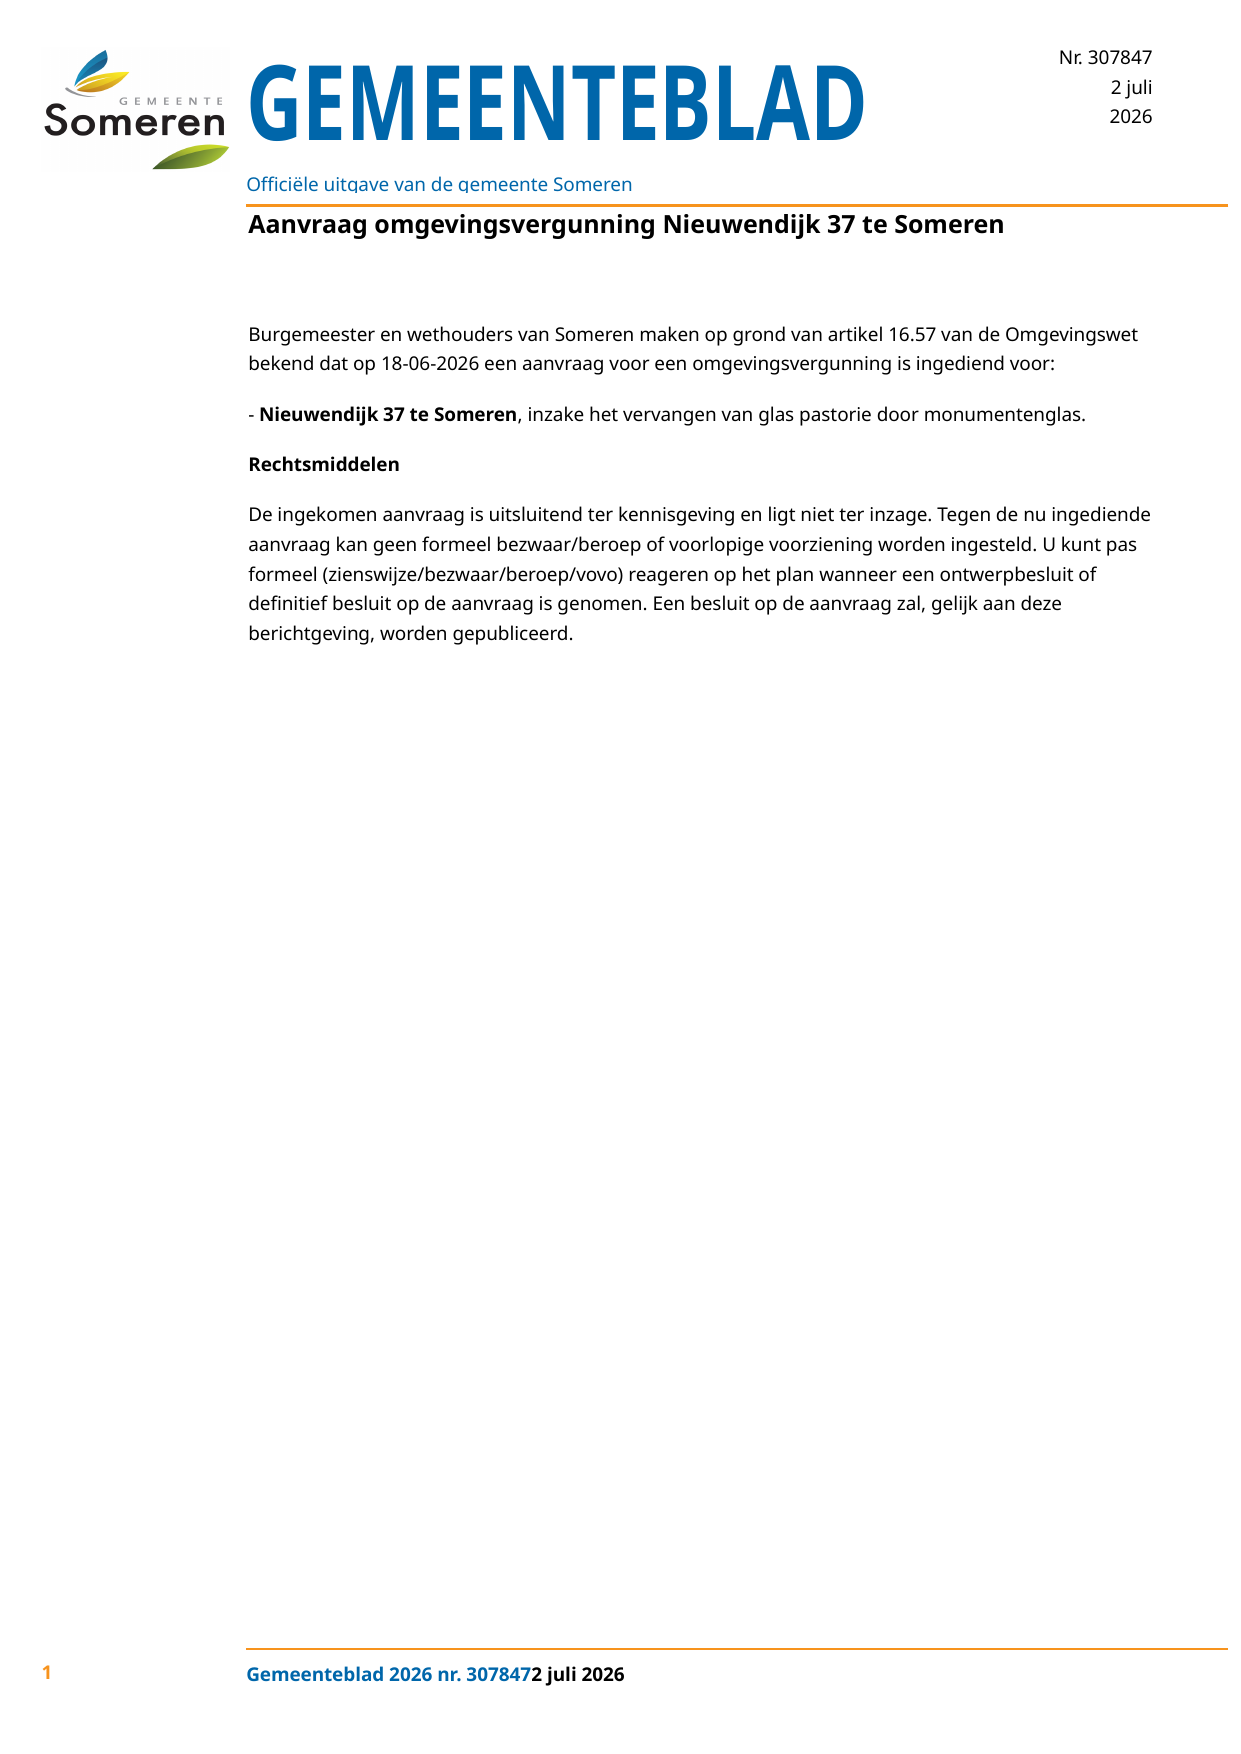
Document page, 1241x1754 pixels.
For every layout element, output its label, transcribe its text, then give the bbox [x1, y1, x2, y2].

text Aanvraag omgevingsvergunning Nieuwendijk 37 te Someren [248, 207, 1152, 241]
text De ingekomen aanvraag is uitsluitend ter kennisgeving en ligt niet ter inzage. Tegen de nu ingediende aanvraag kan geen formeel bezwaar/beroep of voorlopige voorziening worden ingesteld. U kunt pas formeel (zienswijze/bezwaar/beroep/vovo) reageren op het plan wanneer een ontwerpbesluit of definitief besluit op de aanvraag is genomen. Een besluit op de aanvraag zal, gelijk aan deze berichtgeving, worden gepubliceerd. [248, 502, 1152, 646]
text Burgemeester en wethouders van Someren maken op grond van artikel 16.57 van de Omgevingswet bekend dat op 18-06-2026 een aanvraag voor een omgevingsvergunning is ingediend voor: [248, 321, 1152, 376]
picture [41, 47, 231, 172]
text Rechtsmiddelen [248, 451, 1152, 477]
text - Nieuwendijk 37 te Someren, inzake het vervangen van glas pastorie door monumentenglas. [248, 401, 1152, 426]
